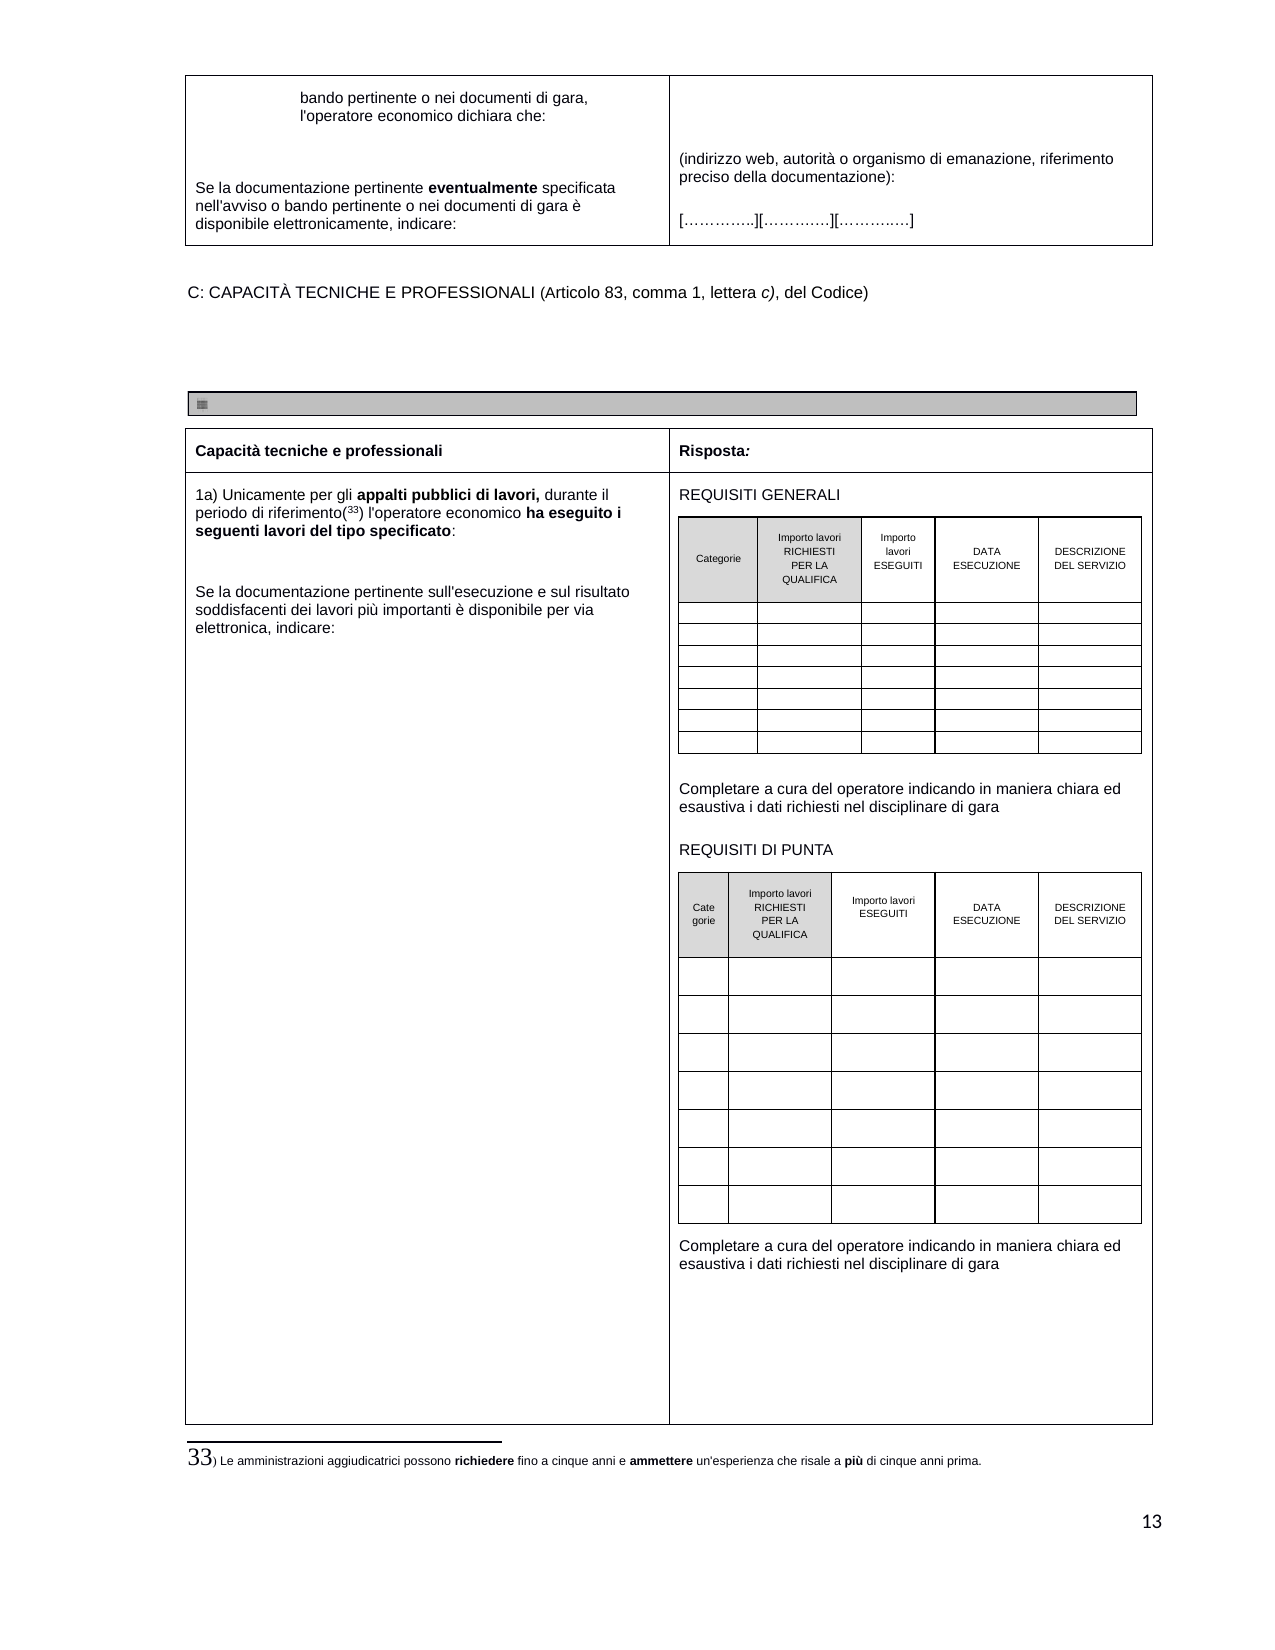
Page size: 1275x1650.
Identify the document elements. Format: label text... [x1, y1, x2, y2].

table_cell [679, 996, 728, 1033]
table_cell [936, 603, 1038, 623]
table_cell [1039, 732, 1141, 753]
table_header Importo lavori ESEGUITI [862, 518, 934, 602]
table_cell [1039, 1186, 1141, 1223]
table_cell [936, 646, 1038, 666]
table_header DESCRIZIONE DEL SERVIZIO [1039, 873, 1141, 957]
table_cell [729, 1072, 831, 1109]
table_cell REQUISITI GENERALI Completare a cura del operatore indicando in maniera chiara ed esaustiva i dati richiesti nel disciplinare di gara REQUISITI DI PUNTA Completare a cura del operatore indicando in maniera chiara ed esaustiva i dati richiesti nel disciplinare di gara [670, 473, 1152, 1424]
table_cell [758, 624, 861, 645]
table_cell [758, 646, 861, 666]
table_cell [758, 689, 861, 709]
table_cell [832, 1110, 934, 1147]
table_cell [1039, 667, 1141, 688]
table_cell [832, 1148, 934, 1185]
table_cell [936, 1110, 1038, 1147]
table_cell [1039, 603, 1141, 623]
table_header Capacità tecniche e professionali [186, 429, 669, 472]
table_header Importo lavori ESEGUITI [832, 873, 934, 957]
table_cell [1039, 1148, 1141, 1185]
table_cell [1039, 1072, 1141, 1109]
table_cell [758, 667, 861, 688]
table_cell [729, 1186, 831, 1223]
table_cell [1039, 1110, 1141, 1147]
table_cell 1a) Unicamente per gli appalti pubblici di lavori, durante il periodo di riferimento() l'operatore economico ha eseguito i seguenti lavori del tipo specificato: Se la documentazione pertinente sull'esecuzione e sul risultato soddisfacenti dei lavori più importanti è disponibile per via elettronica, indicare: [186, 473, 669, 1424]
table_cell [1039, 710, 1141, 731]
table_cell [936, 1072, 1038, 1109]
table_cell [1039, 624, 1141, 645]
table_cell [679, 1148, 728, 1185]
table_cell [679, 624, 757, 645]
table_cell [729, 1148, 831, 1185]
table_cell [936, 996, 1038, 1033]
table_cell [832, 1072, 934, 1109]
table_cell [1039, 689, 1141, 709]
table_cell [936, 958, 1038, 995]
table_header Importo lavori RICHIESTI PER LA QUALIFICA [729, 873, 831, 957]
table_cell [862, 732, 934, 753]
table_cell [862, 667, 934, 688]
table_cell [1039, 1034, 1141, 1071]
table_header Categorie [679, 518, 757, 602]
table_cell [936, 1148, 1038, 1185]
table_cell [862, 689, 934, 709]
table_cell (indirizzo web, autorità o organismo di emanazione, riferimento preciso della documentazione): […………..][……….…][………..…] [670, 76, 1152, 245]
table_cell [936, 732, 1038, 753]
table_cell [729, 996, 831, 1033]
table_cell [758, 603, 861, 623]
table_cell [832, 958, 934, 995]
table_cell [936, 1186, 1038, 1223]
table_cell [679, 1034, 728, 1071]
table_cell [679, 689, 757, 709]
table_header DATA ESECUZIONE [936, 873, 1038, 957]
table_cell [758, 710, 861, 731]
table_cell bando pertinente o nei documenti di gara, l'operatore economico dichiara che: Se la documentazione pertinente eventualmente specificata nell'avviso o bando pertinente o nei documenti di gara è disponibile elettronicamente, indicare: [186, 76, 669, 245]
table_cell [862, 603, 934, 623]
table_cell [832, 996, 934, 1033]
table_cell [679, 1186, 728, 1223]
table_cell [862, 710, 934, 731]
table_cell [936, 624, 1038, 645]
table_cell [679, 1072, 728, 1109]
text Tale Sezione è da compilare solo se le informazioni sono state richieste espressamente dall’amministrazione aggiudicatrice o dall’ente aggiudicatore nell’avviso o bando pertinente o nei documenti di gara. [189, 393, 1136, 415]
table_header Categorie [679, 873, 728, 957]
table_cell [936, 1034, 1038, 1071]
table_header DATA ESECUZIONE [936, 518, 1038, 602]
table_cell [679, 603, 757, 623]
table_cell [679, 958, 728, 995]
table_cell [679, 732, 757, 753]
table_cell [679, 646, 757, 666]
table_cell [862, 646, 934, 666]
table_cell [862, 624, 934, 645]
table_cell [1039, 646, 1141, 666]
table_cell [679, 710, 757, 731]
table_cell [1039, 996, 1141, 1033]
table_header DESCRIZIONE DEL SERVIZIO [1039, 518, 1141, 602]
table_cell [936, 689, 1038, 709]
table_cell [832, 1186, 934, 1223]
table_cell [729, 958, 831, 995]
table_cell [679, 667, 757, 688]
table_cell [729, 1034, 831, 1071]
table_cell [729, 1110, 831, 1147]
table_header Importo lavori RICHIESTI PER LA QUALIFICA [758, 518, 861, 602]
table_cell [758, 732, 861, 753]
table_cell [832, 1034, 934, 1071]
title C: Capacità tecniche e professionali (Articolo 83, comma 1, lettera c), del Codice) [187, 283, 1137, 302]
table_cell [679, 1110, 728, 1147]
table_cell [1039, 958, 1141, 995]
table_cell [936, 710, 1038, 731]
table_cell [936, 667, 1038, 688]
table_header Risposta: [670, 429, 1152, 472]
